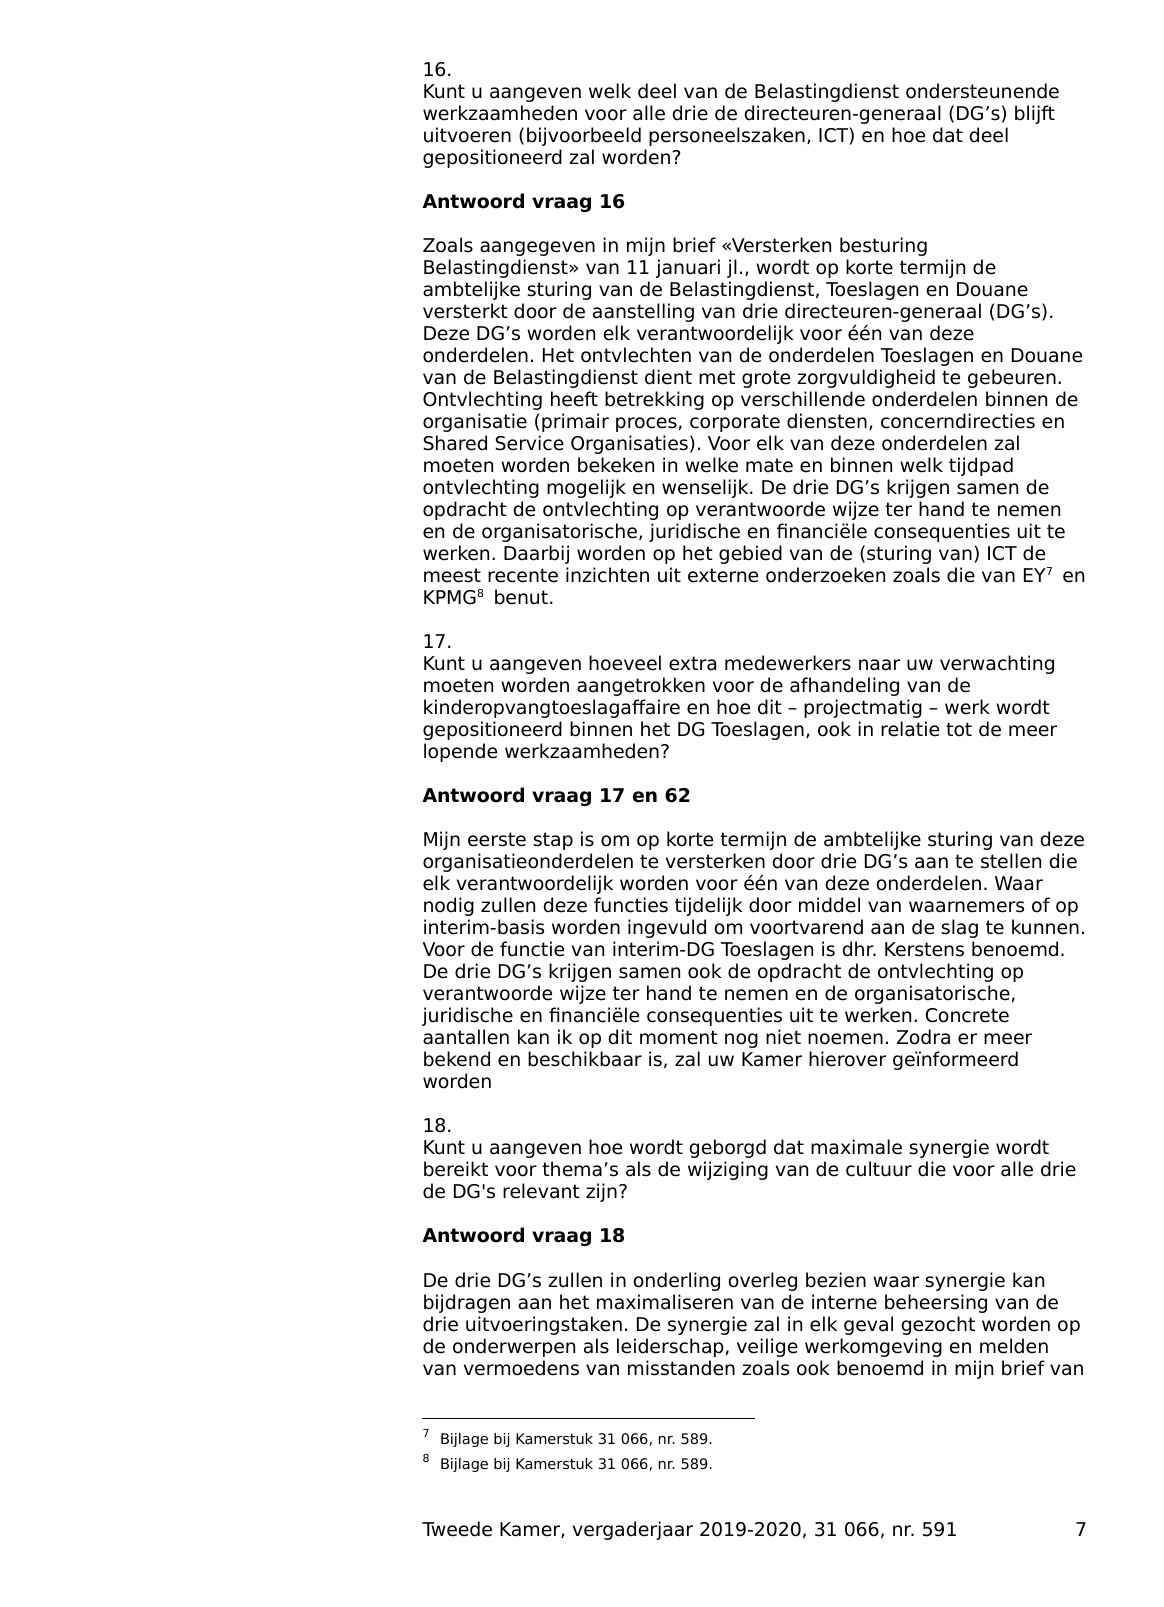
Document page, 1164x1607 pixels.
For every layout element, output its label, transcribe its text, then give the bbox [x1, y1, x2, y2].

text De drie DG’s zullen in onderling overleg bezien waar synergie kan bijdragen aan het maximaliseren van de interne beheersing van de drie uitvoeringstaken. De synergie zal in elk geval gezocht worden op de onderwerpen als leiderschap, veilige werkomgeving en melden van vermoedens van misstanden zoals ook benoemd in mijn brief van [422, 1269, 1087, 1379]
subtitle Antwoord vraag 16 [422, 191, 1087, 213]
text Mijn eerste stap is om op korte termijn de ambtelijke sturing van deze organisatieonderdelen te versterken door drie DG’s aan te stellen die elk verantwoordelijk worden voor één van deze onderdelen. Waar nodig zullen deze functies tijdelijk door middel van waarnemers of op interim-basis worden ingevuld om voortvarend aan de slag te kunnen. Voor de functie van interim-DG Toeslagen is dhr. Kerstens benoemd. De drie DG’s krijgen samen ook de opdracht de ontvlechting op verantwoorde wijze ter hand te nemen en de organisatorische, juridische en financiële consequenties uit te werken. Concrete aantallen kan ik op dit moment nog niet noemen. Zodra er meer bekend en beschikbaar is, zal uw Kamer hierover geïnformeerd worden [422, 829, 1087, 1093]
text Kunt u aangeven hoe wordt geborgd dat maximale synergie wordt bereikt voor thema’s als de wijziging van de cultuur die voor alle drie de DG's relevant zijn? [422, 1137, 1087, 1203]
text 17. [422, 631, 1087, 653]
text Bijlage bij Kamerstuk 31 066, nr. 589. [422, 1452, 1087, 1474]
text 18. [422, 1115, 1087, 1137]
text 16. [422, 59, 1087, 81]
subtitle Antwoord vraag 17 en 62 [422, 785, 1087, 807]
text Zoals aangegeven in mijn brief «Versterken besturing Belastingdienst» van 11 januari jl., wordt op korte termijn de ambtelijke sturing van de Belastingdienst, Toeslagen en Douane versterkt door de aanstelling van drie directeuren-generaal (DG’s). Deze DG’s worden elk verantwoordelijk voor één van deze onderdelen. Het ontvlechten van de onderdelen Toeslagen en Douane van de Belastingdienst dient met grote zorgvuldigheid te gebeuren. Ontvlechting heeft betrekking op verschillende onderdelen binnen de organisatie (primair proces, corporate diensten, concerndirecties en Shared Service Organisaties). Voor elk van deze onderdelen zal moeten worden bekeken in welke mate en binnen welk tijdpad ontvlechting mogelijk en wenselijk. De drie DG’s krijgen samen de opdracht de ontvlechting op verantwoorde wijze ter hand te nemen en de organisatorische, juridische en financiële consequenties uit te werken. Daarbij worden op het gebied van de (sturing van) ICT de meest recente inzichten uit externe onderzoeken zoals die van EY en KPMG benut. [422, 235, 1087, 609]
text Kunt u aangeven welk deel van de Belastingdienst ondersteunende werkzaamheden voor alle drie de directeuren-generaal (DG’s) blijft uitvoeren (bijvoorbeeld personeelszaken, ICT) en hoe dat deel gepositioneerd zal worden? [422, 81, 1087, 169]
text Kunt u aangeven hoeveel extra medewerkers naar uw verwachting moeten worden aangetrokken voor de afhandeling van de kinderopvangtoeslagaffaire en hoe dit – projectmatig – werk wordt gepositioneerd binnen het DG Toeslagen, ook in relatie tot de meer lopende werkzaamheden? [422, 653, 1087, 763]
subtitle Antwoord vraag 18 [422, 1225, 1087, 1247]
text Bijlage bij Kamerstuk 31 066, nr. 589. [422, 1427, 1087, 1449]
